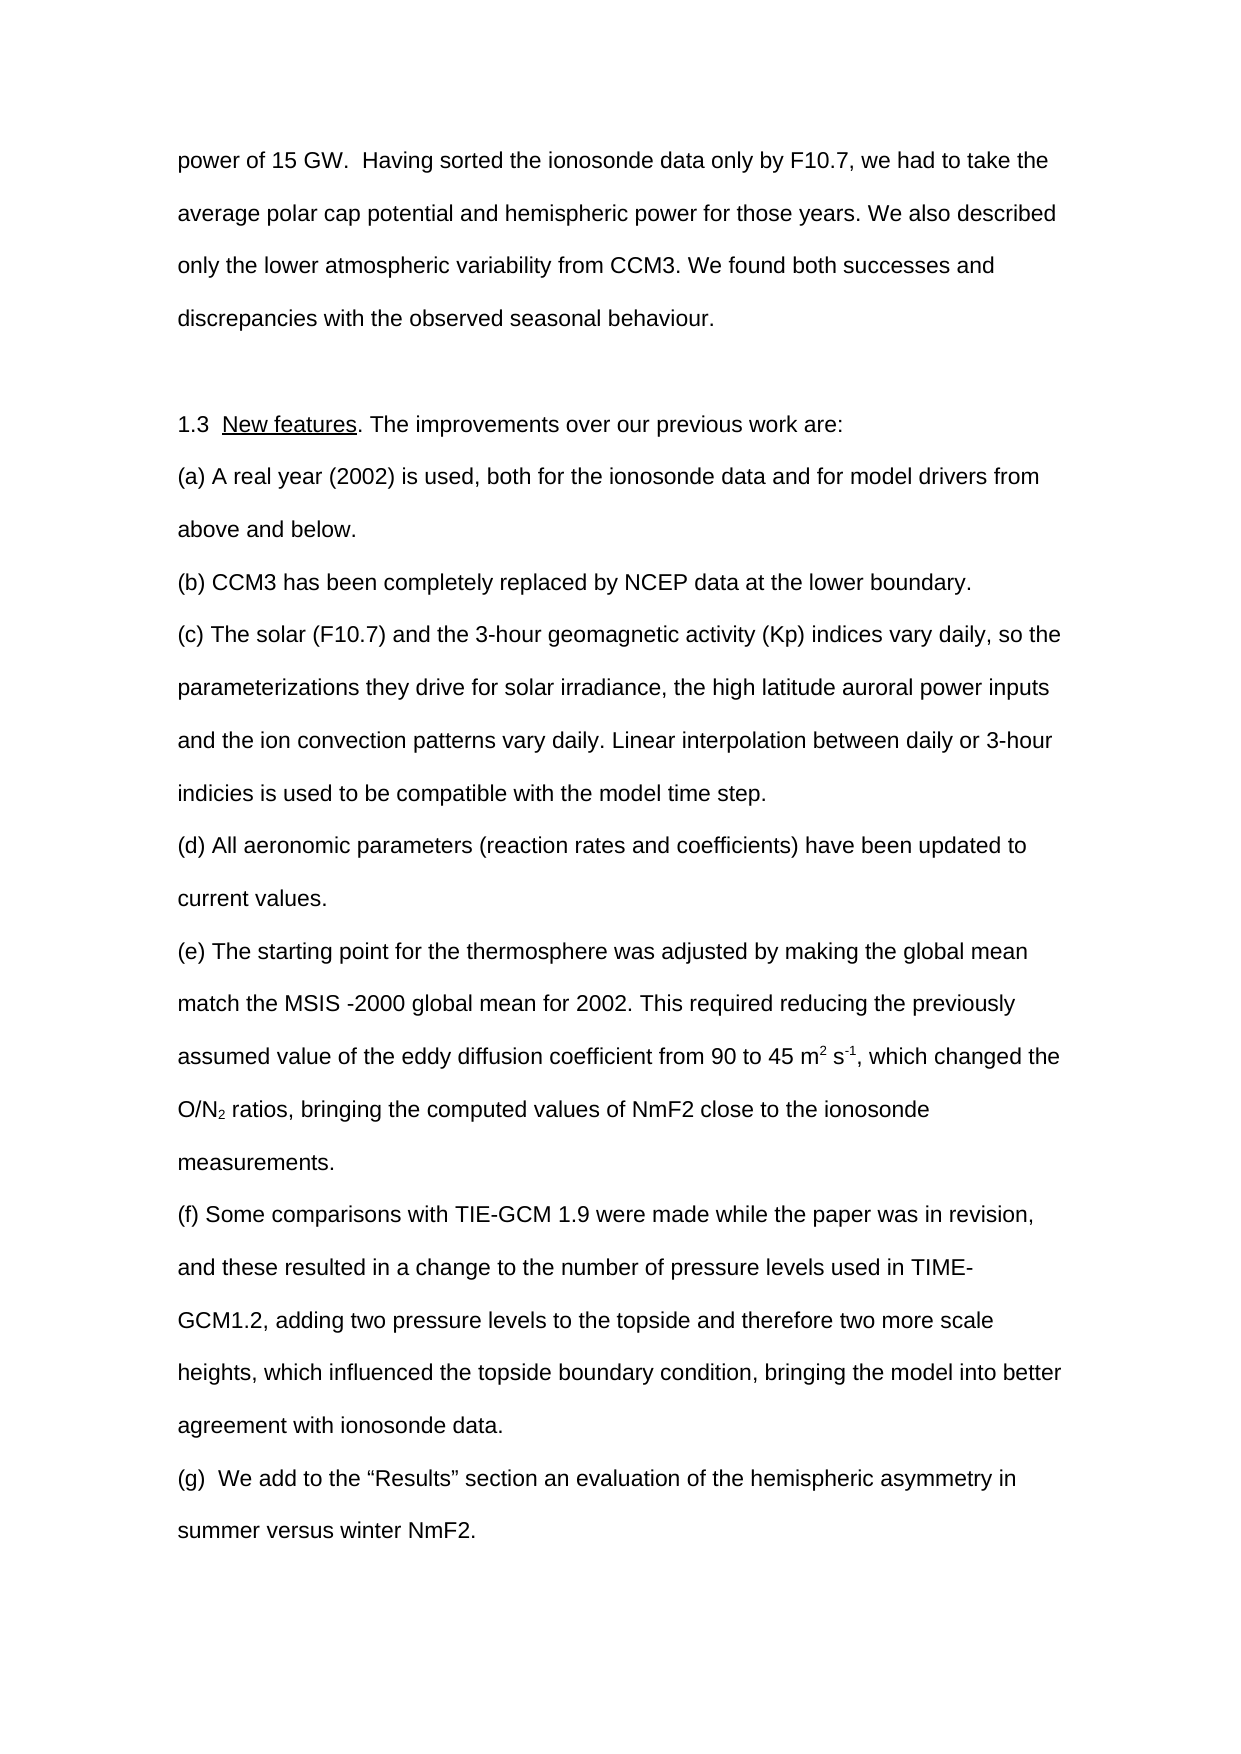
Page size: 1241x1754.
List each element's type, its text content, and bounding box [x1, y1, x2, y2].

text (f) Some comparisons with TIE-GCM 1.9 were made while the paper was in revision, and these resulted in a change to the number of pressure levels used in TIME-GCM1.2, adding two pressure levels to the topside and therefore two more scale heights, which influenced the topside boundary condition, bringing the model into better agreement with ionosonde data. [177, 1201, 1063, 1438]
text (b) CCM3 has been completely replaced by NCEP data at the lower boundary. [177, 569, 1063, 595]
text (g) We add to the “Results” section an evaluation of the hemispheric asymmetry in summer versus winter NmF2. [177, 1465, 1063, 1544]
text (a) A real year (2002) is used, both for the ionosonde data and for model drivers from above and below. [177, 463, 1063, 542]
text (d) All aeronomic parameters (reaction rates and coefficients) have been updated to current values. [177, 832, 1063, 911]
text (e) The starting point for the thermosphere was adjusted by making the global mean match the MSIS -2000 global mean for 2002. This required reducing the previously assumed value of the eddy diffusion coefficient from 90 to 45 m2 s-1, which changed the O/N2 ratios, bringing the computed values of NmF2 close to the ionosonde measurements. [177, 938, 1063, 1175]
text 1.3 New features. The improvements over our previous work are: [177, 411, 1063, 437]
text (c) The solar (F10.7) and the 3-hour geomagnetic activity (Kp) indices vary daily, so the parameterizations they drive for solar irradiance, the high latitude auroral power inputs and the ion convection patterns vary daily. Linear interpolation between daily or 3-hour indicies is used to be compatible with the model time step. [177, 621, 1063, 806]
text power of 15 GW. Having sorted the ionosonde data only by F10.7, we had to take the average polar cap potential and hemispheric power for those years. We also described only the lower atmospheric variability from CCM3. We found both successes and discrepancies with the observed seasonal behaviour. [177, 147, 1063, 332]
